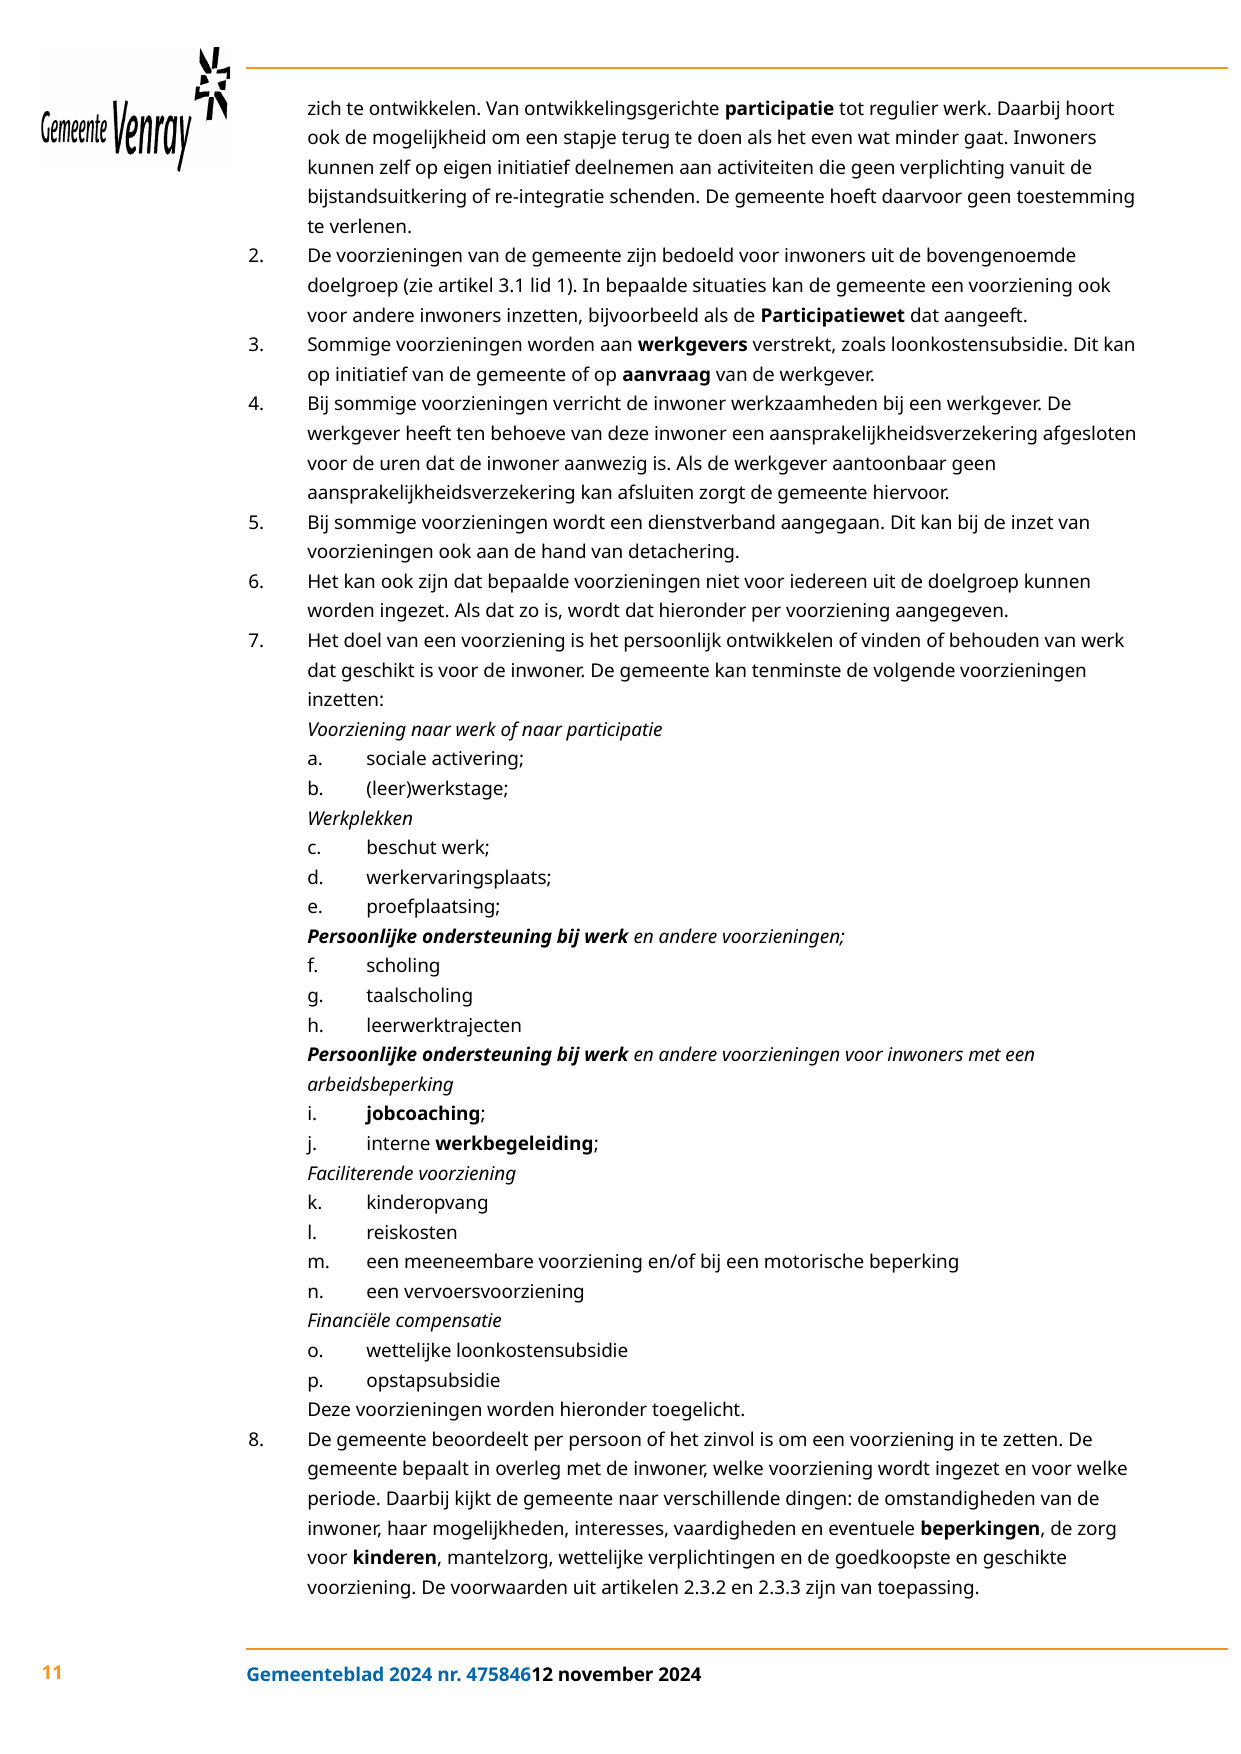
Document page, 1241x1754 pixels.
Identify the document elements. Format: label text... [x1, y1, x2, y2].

list jobcoaching; [307, 1101, 1152, 1126]
list opstapsubsidie [307, 1367, 1152, 1393]
list Het kan ook zijn dat bepaalde voorzieningen niet voor iedereen uit de doelgroep kunnen worden ingezet. Als dat zo is, wordt dat hieronder per voorziening aangegeven. [248, 568, 1152, 623]
list De voorzieningen van de gemeente zijn bedoeld voor inwoners uit de bovengenoemde doelgroep (zie artikel 3.1 lid 1). In bepaalde situaties kan de gemeente een voorziening ook voor andere inwoners inzetten, bijvoorbeeld als de Participatiewet dat aangeeft. [248, 243, 1152, 328]
list reiskosten [307, 1219, 1152, 1245]
list Persoonlijke ondersteuning bij werk en andere voorzieningen; [248, 923, 1152, 949]
list wettelijke loonkostensubsidie [307, 1337, 1152, 1363]
list Financiële compensatie [248, 1308, 1152, 1333]
list scholing [307, 953, 1152, 978]
list Bij sommige voorzieningen wordt een dienstverband aangegaan. Dit kan bij de inzet van voorzieningen ook aan de hand van detachering. [248, 509, 1152, 564]
list Persoonlijke ondersteuning bij werk en andere voorzieningen voor inwoners met een arbeidsbeperking [248, 1041, 1152, 1097]
list Voorziening naar werk of naar participatie [248, 716, 1152, 742]
list Werkplekken [248, 805, 1152, 831]
list (leer)werkstage; [307, 775, 1152, 801]
list een vervoersvoorziening [307, 1278, 1152, 1304]
list Het doel van een voorziening is het persoonlijk ontwikkelen of vinden of behouden van werk dat geschikt is voor de inwoner. De gemeente kan tenminste de volgende voorzieningen inzetten: [248, 627, 1152, 712]
list Bij sommige voorzieningen verricht de inwoner werkzaamheden bij een werkgever. De werkgever heeft ten behoeve van deze inwoner een aansprakelijkheidsverzekering afgesloten voor de uren dat de inwoner aanwezig is. Als de werkgever aantoonbaar geen aansprakelijkheidsverzekering kan afsluiten zorgt de gemeente hiervoor. [248, 391, 1152, 505]
list beschut werk; [307, 834, 1152, 860]
list taalscholing [307, 982, 1152, 1008]
list Faciliterende voorziening [248, 1160, 1152, 1186]
list leerwerktrajecten [307, 1012, 1152, 1038]
list zich te ontwikkelen. Van ontwikkelingsgerichte participatie tot regulier werk. Daarbij hoort ook de mogelijkheid om een stapje terug te doen als het even wat minder gaat. Inwoners kunnen zelf op eigen initiatief deelnemen aan activiteiten die geen verplichting vanuit de bijstandsuitkering of re-integratie schenden. De gemeente hoeft daarvoor geen toestemming te verlenen. [248, 95, 1152, 239]
list sociale activering; [307, 746, 1152, 771]
list Deze voorzieningen worden hieronder toegelicht. [248, 1396, 1152, 1422]
list Sommige voorzieningen worden aan werkgevers verstrekt, zoals loonkostensubsidie. Dit kan op initiatief van de gemeente of op aanvraag van de werkgever. [248, 331, 1152, 387]
list De gemeente beoordeelt per persoon of het zinvol is om een voorziening in te zetten. De gemeente bepaalt in overleg met de inwoner, welke voorziening wordt ingezet en voor welke periode. Daarbij kijkt de gemeente naar verschillende dingen: de omstandigheden van de inwoner, haar mogelijkheden, interesses, vaardigheden en eventuele beperkingen, de zorg voor kinderen, mantelzorg, wettelijke verplichtingen en de goedkoopste en geschikte voorziening. De voorwaarden uit artikelen 2.3.2 en 2.3.3 zijn van toepassing. [248, 1426, 1152, 1600]
list kinderopvang [307, 1189, 1152, 1215]
list werkervaringsplaats; [307, 864, 1152, 890]
list proefplaatsing; [307, 893, 1152, 919]
list interne werkbegeleiding; [307, 1130, 1152, 1156]
picture [41, 47, 231, 172]
list een meeneembare voorziening en/of bij een motorische beperking [307, 1248, 1152, 1274]
